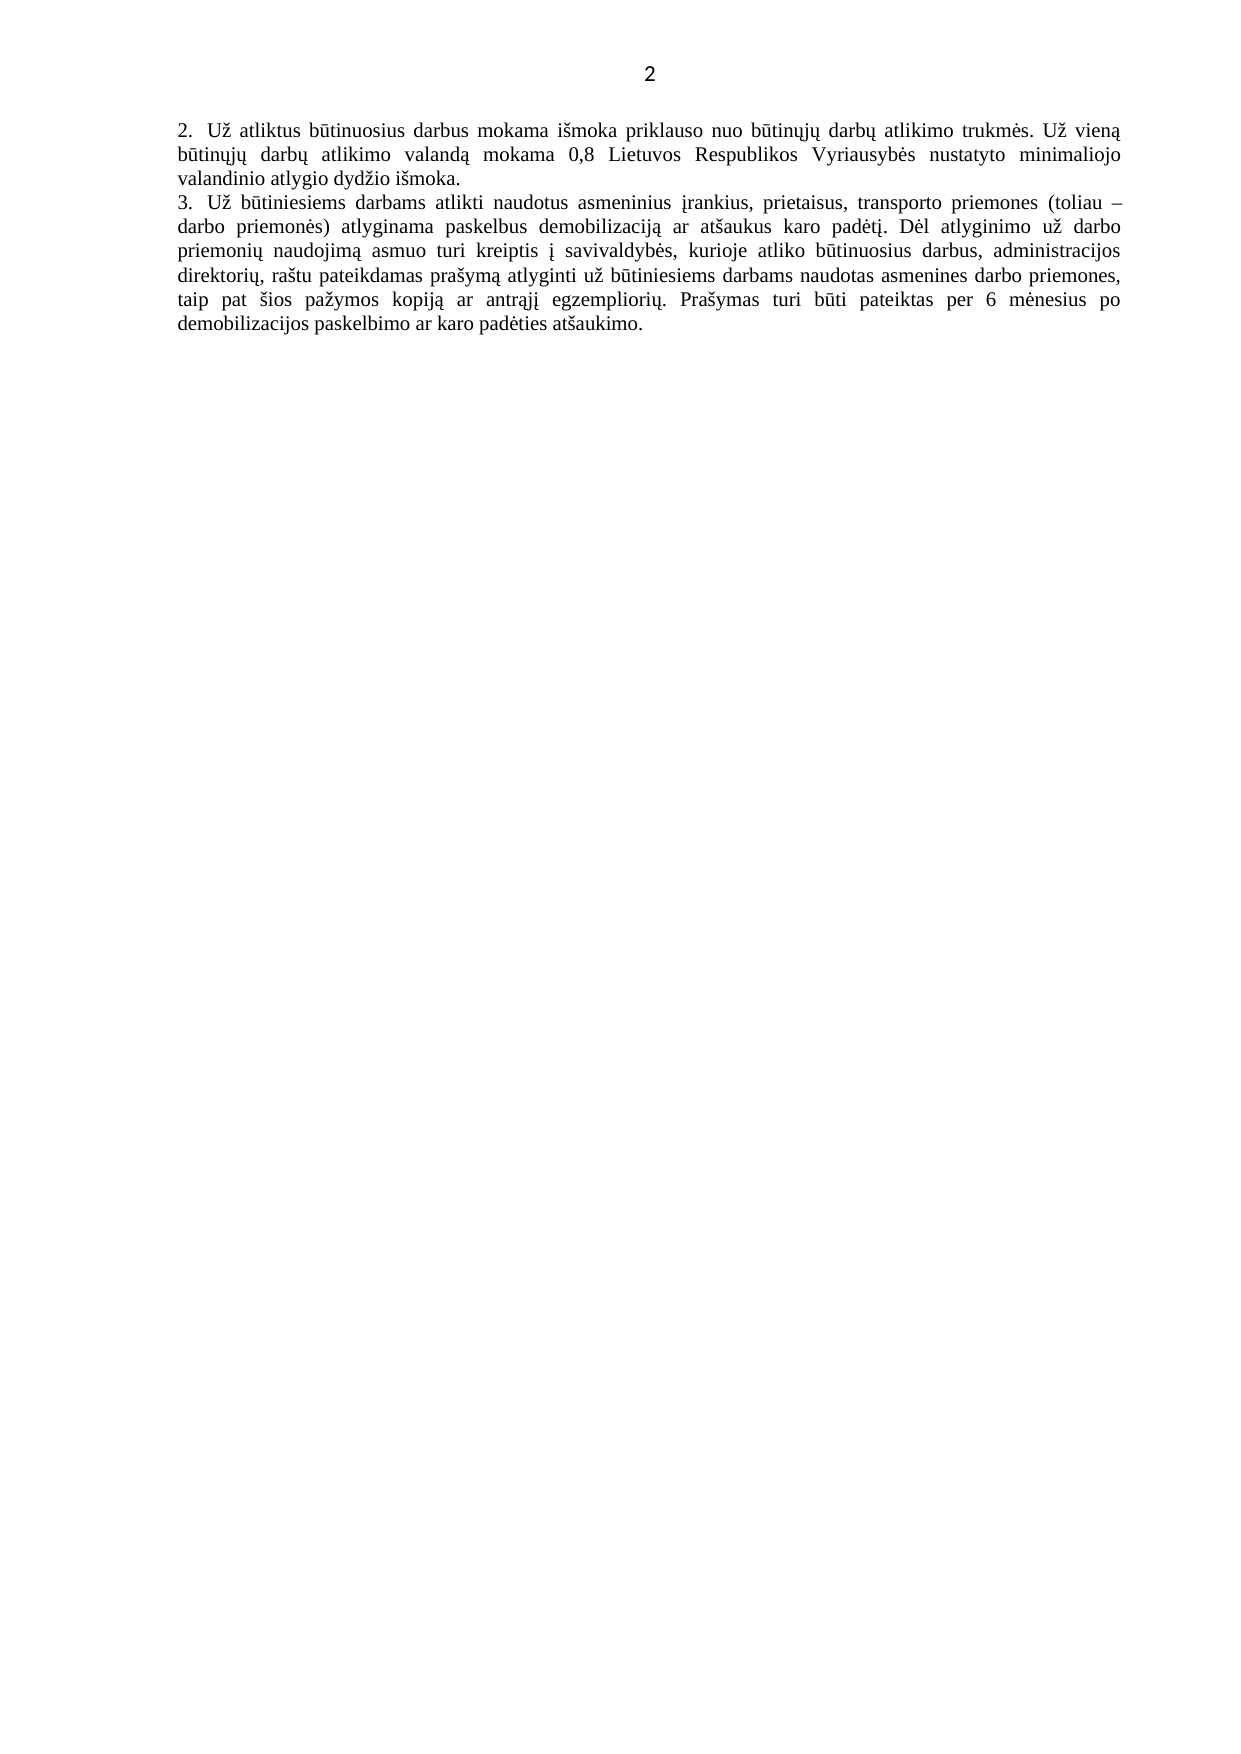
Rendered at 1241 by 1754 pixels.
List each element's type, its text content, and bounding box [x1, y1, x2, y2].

text 3. Už būtiniesiems darbams atlikti naudotus asmeninius įrankius, prietaisus, transporto priemones (toliau – darbo priemonės) atlyginama paskelbus demobilizaciją ar atšaukus karo padėtį. Dėl atlyginimo už darbo priemonių naudojimą asmuo turi kreiptis į savivaldybės, kurioje atliko būtinuosius darbus, administracijos direktorių, raštu pateikdamas prašymą atlyginti už būtiniesiems darbams naudotas asmenines darbo priemones, taip pat šios pažymos kopiją ar antrąjį egzempliorių. Prašymas turi būti pateiktas per 6 mėnesius po demobilizacijos paskelbimo ar karo padėties atšaukimo. [177, 190, 1122, 335]
text 2. Už atliktus būtinuosius darbus mokama išmoka priklauso nuo būtinųjų darbų atlikimo trukmės. Už vieną būtinųjų darbų atlikimo valandą mokama 0,8 Lietuvos Respublikos Vyriausybės nustatyto minimaliojo valandinio atlygio dydžio išmoka. [177, 118, 1122, 190]
